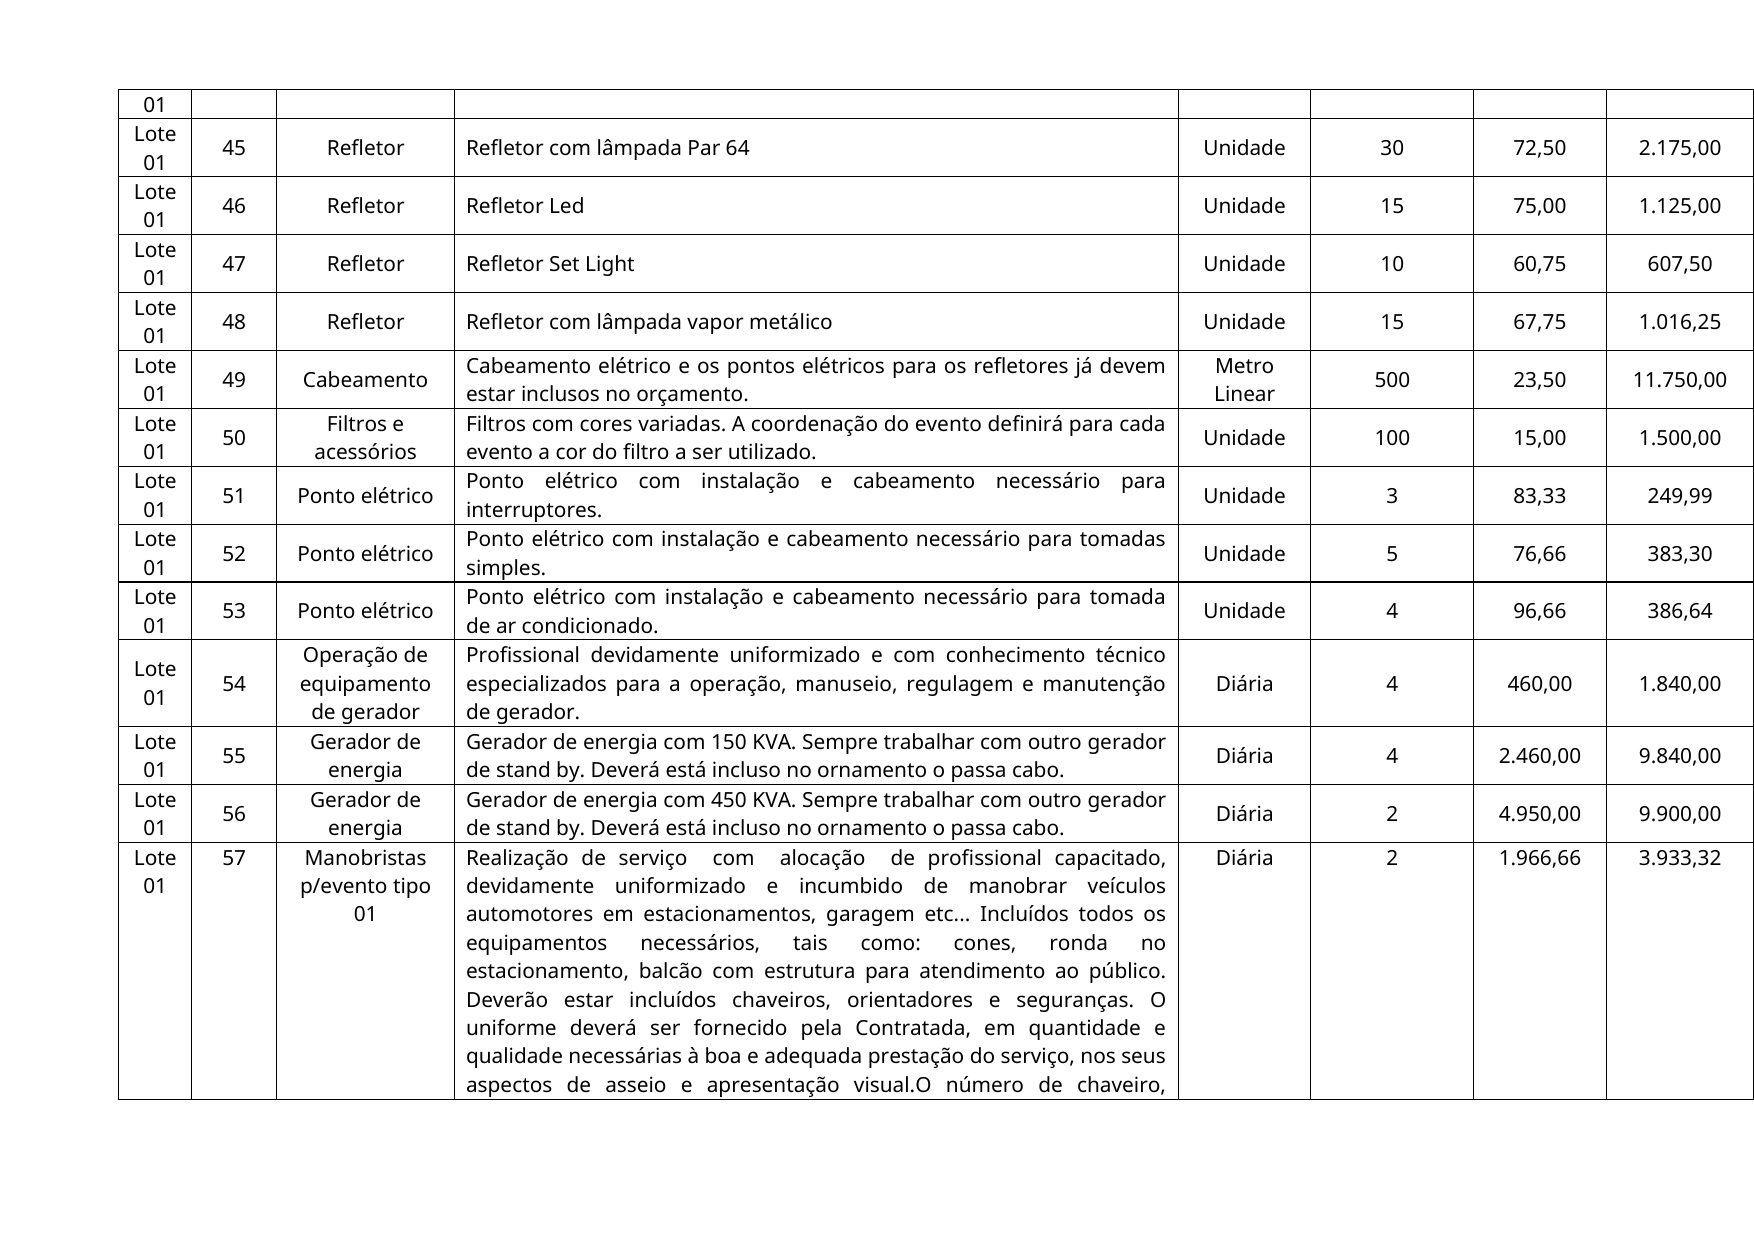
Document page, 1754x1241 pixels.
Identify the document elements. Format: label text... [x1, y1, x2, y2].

table_cell Unidade [1179, 235, 1310, 292]
table_cell 383,30 [1607, 525, 1753, 581]
table_cell 67,75 [1474, 293, 1606, 350]
table_cell Unidade [1179, 583, 1310, 639]
table_cell Filtros e acessórios [277, 409, 454, 466]
table_cell 54 [192, 640, 276, 726]
table_cell Refletor Set Light [455, 235, 1178, 292]
table_cell 607,50 [1607, 235, 1753, 292]
table_cell Gerador de energia [277, 785, 454, 842]
table_cell Operação de equipamento de gerador [277, 640, 454, 726]
table_cell Gerador de energia com 150 KVA. Sempre trabalhar com outro gerador de stand by. Deverá está incluso no ornamento o passa cabo. [455, 727, 1178, 784]
table_cell 1.125,00 [1607, 177, 1753, 234]
table_cell Ponto elétrico [277, 583, 454, 639]
table_cell Lote 01 [119, 409, 191, 466]
table_cell Lote 01 [119, 843, 191, 1098]
table_cell 460,00 [1474, 640, 1606, 726]
table_cell 01 [119, 90, 191, 118]
table_cell 386,64 [1607, 583, 1753, 639]
table_cell [455, 90, 1178, 118]
table_cell 3.933,32 [1607, 843, 1753, 1098]
table_cell Lote 01 [119, 351, 191, 408]
table_cell 49 [192, 351, 276, 408]
table_cell Lote 01 [119, 640, 191, 726]
table_cell Metro Linear [1179, 351, 1310, 408]
table_cell Realização de serviço com alocação de profissional capacitado, devidamente uniformizado e incumbido de manobrar veículos automotores em estacionamentos, garagem etc... Incluídos todos os equipamentos necessários, tais como: cones, ronda no estacionamento, balcão com estrutura para atendimento ao público. Deverão estar incluídos chaveiros, orientadores e seguranças. O uniforme deverá ser fornecido pela Contratada, em quantidade e qualidade necessárias à boa e adequada prestação do serviço, nos seus aspectos de asseio e apresentação visual.O número de chaveiro, [455, 843, 1178, 1098]
table_cell Gerador de energia [277, 727, 454, 784]
table_cell Cabeamento [277, 351, 454, 408]
table_cell 57 [192, 843, 276, 1098]
table_cell Ponto elétrico com instalação e cabeamento necessário para tomadas simples. [455, 525, 1178, 581]
table_cell 76,66 [1474, 525, 1606, 581]
table_cell 51 [192, 467, 276, 523]
table_cell Ponto elétrico com instalação e cabeamento necessário para tomada de ar condicionado. [455, 583, 1178, 639]
table_cell 47 [192, 235, 276, 292]
table_cell [277, 90, 454, 118]
table_cell Ponto elétrico [277, 525, 454, 581]
table_cell [1179, 90, 1310, 118]
table_cell Lote 01 [119, 727, 191, 784]
table_cell 55 [192, 727, 276, 784]
table_cell Lote 01 [119, 467, 191, 523]
table_cell 4 [1311, 727, 1473, 784]
table_cell 10 [1311, 235, 1473, 292]
table_cell 3 [1311, 467, 1473, 523]
table_cell [1311, 90, 1473, 118]
table_cell 30 [1311, 119, 1473, 176]
table_cell 100 [1311, 409, 1473, 466]
table_cell Filtros com cores variadas. A coordenação do evento definirá para cada evento a cor do filtro a ser utilizado. [455, 409, 1178, 466]
table_cell 249,99 [1607, 467, 1753, 523]
table_cell 15,00 [1474, 409, 1606, 466]
table_cell 96,66 [1474, 583, 1606, 639]
table_cell 2 [1311, 843, 1473, 1098]
table_cell Refletor [277, 119, 454, 176]
table_cell 23,50 [1474, 351, 1606, 408]
table_cell 2.460,00 [1474, 727, 1606, 784]
table_cell Lote 01 [119, 293, 191, 350]
table_cell 1.500,00 [1607, 409, 1753, 466]
table_cell 1.840,00 [1607, 640, 1753, 726]
table_cell 2 [1311, 785, 1473, 842]
table_cell Cabeamento elétrico e os pontos elétricos para os refletores já devem estar inclusos no orçamento. [455, 351, 1178, 408]
table_cell 9.900,00 [1607, 785, 1753, 842]
table_cell Refletor [277, 235, 454, 292]
table_cell Lote 01 [119, 525, 191, 581]
table_cell Unidade [1179, 409, 1310, 466]
table_cell Unidade [1179, 525, 1310, 581]
table_cell 11.750,00 [1607, 351, 1753, 408]
table_cell 72,50 [1474, 119, 1606, 176]
table_cell 50 [192, 409, 276, 466]
table_cell 48 [192, 293, 276, 350]
table_cell Refletor com lâmpada Par 64 [455, 119, 1178, 176]
table_cell 4 [1311, 640, 1473, 726]
table_cell 52 [192, 525, 276, 581]
table_cell 83,33 [1474, 467, 1606, 523]
table_cell Manobristas p/evento tipo 01 [277, 843, 454, 1098]
table_cell 4 [1311, 583, 1473, 639]
table_cell Refletor [277, 293, 454, 350]
table_cell 1.966,66 [1474, 843, 1606, 1098]
table_cell Diária [1179, 843, 1310, 1098]
table_cell 1.016,25 [1607, 293, 1753, 350]
table_cell Profissional devidamente uniformizado e com conhecimento técnico especializados para a operação, manuseio, regulagem e manutenção de gerador. [455, 640, 1178, 726]
table_cell 4.950,00 [1474, 785, 1606, 842]
table_cell Lote 01 [119, 177, 191, 234]
table_cell Lote 01 [119, 119, 191, 176]
table_cell Gerador de energia com 450 KVA. Sempre trabalhar com outro gerador de stand by. Deverá está incluso no ornamento o passa cabo. [455, 785, 1178, 842]
table_cell 45 [192, 119, 276, 176]
table_cell 60,75 [1474, 235, 1606, 292]
table_cell Lote 01 [119, 583, 191, 639]
table_cell 15 [1311, 293, 1473, 350]
table_cell 56 [192, 785, 276, 842]
table_cell Unidade [1179, 467, 1310, 523]
table_cell [192, 90, 276, 118]
table_cell Diária [1179, 785, 1310, 842]
table_cell 500 [1311, 351, 1473, 408]
table_cell 53 [192, 583, 276, 639]
table_cell [1474, 90, 1606, 118]
table_cell 46 [192, 177, 276, 234]
table_cell Unidade [1179, 293, 1310, 350]
table_cell Lote 01 [119, 785, 191, 842]
table_cell 2.175,00 [1607, 119, 1753, 176]
table_cell Ponto elétrico [277, 467, 454, 523]
table_cell Diária [1179, 640, 1310, 726]
table_cell Diária [1179, 727, 1310, 784]
table_cell 75,00 [1474, 177, 1606, 234]
table_cell 9.840,00 [1607, 727, 1753, 784]
table_cell [1607, 90, 1753, 118]
table_cell 5 [1311, 525, 1473, 581]
table_cell 15 [1311, 177, 1473, 234]
table_cell Refletor Led [455, 177, 1178, 234]
table_cell Lote 01 [119, 235, 191, 292]
table_cell Ponto elétrico com instalação e cabeamento necessário para interruptores. [455, 467, 1178, 523]
table_cell Unidade [1179, 119, 1310, 176]
table_cell Unidade [1179, 177, 1310, 234]
table_cell Refletor [277, 177, 454, 234]
table_cell Refletor com lâmpada vapor metálico [455, 293, 1178, 350]
